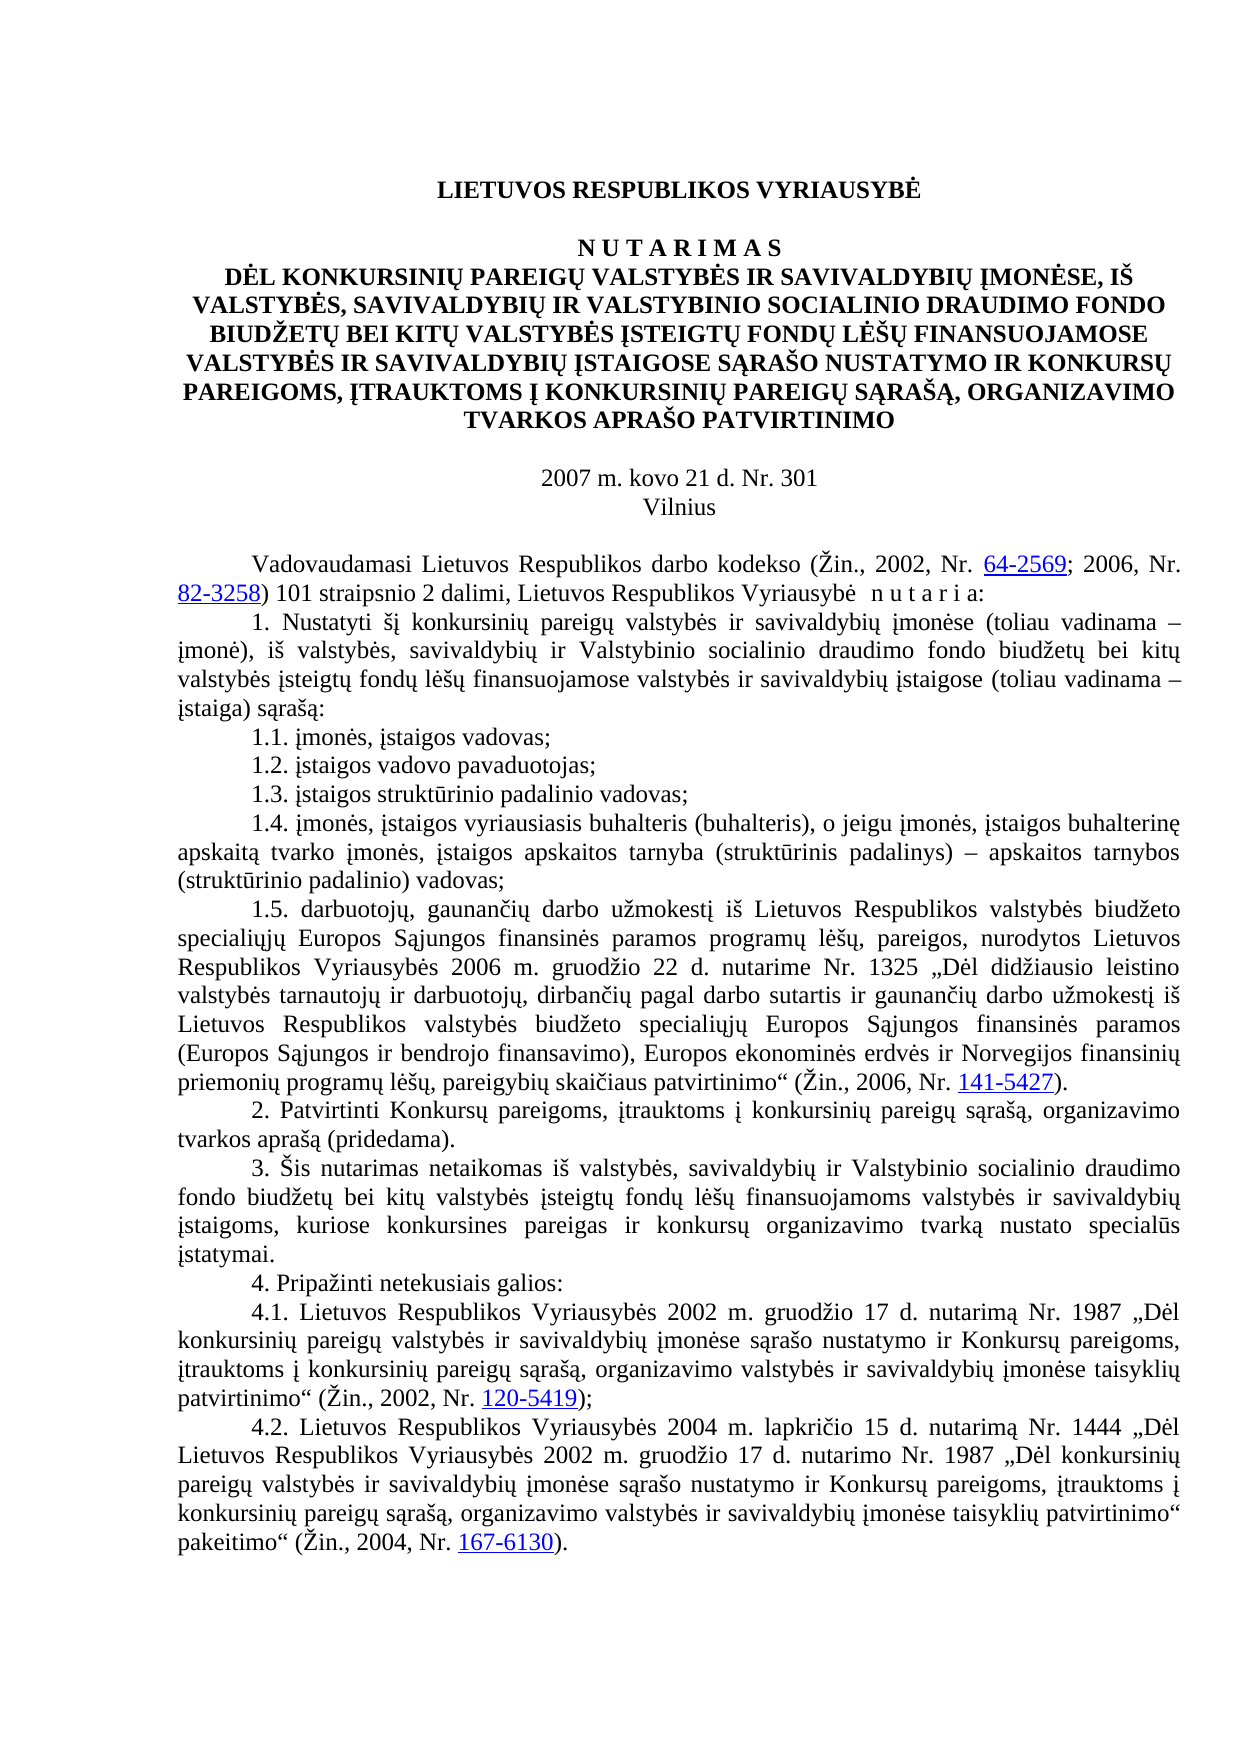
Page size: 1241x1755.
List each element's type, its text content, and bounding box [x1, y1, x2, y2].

text 1.4. įmonės, įstaigos vyriausiasis buhalteris (buhalteris), o jeigu įmonės, įstaigos buhalterinę apskaitą tvarko įmonės, įstaigos apskaitos tarnyba (struktūrinis padalinys) – apskaitos tarnybos (struktūrinio padalinio) vadovas; [177, 808, 1181, 894]
text DĖL KONKURSINIŲ PAREIGŲ VALSTYBĖS IR SAVIVALDYBIŲ ĮMONĖSE, IŠ VALSTYBĖS, SAVIVALDYBIŲ IR VALSTYBINIO SOCIALINIO DRAUDIMO FONDO BIUDŽETŲ BEI KITŲ VALSTYBĖS ĮSTEIGTŲ FONDŲ LĖŠŲ FINANSUOJAMOSE VALSTYBĖS IR SAVIVALDYBIŲ ĮSTAIGOSE SĄRAŠO NUSTATYMO IR KONKURSŲ PAREIGOMS, ĮTRAUKTOMS Į KONKURSINIŲ PAREIGŲ SĄRAŠĄ, ORGANIZAVIMO TVARKOS APRAŠO PATVIRTINIMO [177, 262, 1181, 434]
text 1.5. darbuotojų, gaunančių darbo užmokestį iš Lietuvos Respublikos valstybės biudžeto specialiųjų Europos Sąjungos finansinės paramos programų lėšų, pareigos, nurodytos Lietuvos Respublikos Vyriausybės 2006 m. gruodžio 22 d. nutarime Nr. 1325 „Dėl didžiausio leistino valstybės tarnautojų ir darbuotojų, dirbančių pagal darbo sutartis ir gaunančių darbo užmokestį iš Lietuvos Respublikos valstybės biudžeto specialiųjų Europos Sąjungos finansinės paramos (Europos Sąjungos ir bendrojo finansavimo), Europos ekonominės erdvės ir Norvegijos finansinių priemonių programų lėšų, pareigybių skaičiaus patvirtinimo“ (Žin., 2006, Nr. 141-5427). [177, 894, 1181, 1096]
text 4. Pripažinti netekusiais galios: [177, 1268, 1181, 1297]
text 2007 m. kovo 21 d. Nr. 301 [177, 463, 1181, 492]
text Vilnius [177, 492, 1181, 521]
text Vadovaudamasi Lietuvos Respublikos darbo kodekso (Žin., 2002, Nr. 64-2569; 2006, Nr. 82-3258) 101 straipsnio 2 dalimi, Lietuvos Respublikos Vyriausybė nutaria: [177, 549, 1181, 607]
text 1.3. įstaigos struktūrinio padalinio vadovas; [177, 779, 1181, 808]
text 4.1. Lietuvos Respublikos Vyriausybės 2002 m. gruodžio 17 d. nutarimą Nr. 1987 „Dėl konkursinių pareigų valstybės ir savivaldybių įmonėse sąrašo nustatymo ir Konkursų pareigoms, įtrauktoms į konkursinių pareigų sąrašą, organizavimo valstybės ir savivaldybių įmonėse taisyklių patvirtinimo“ (Žin., 2002, Nr. 120-5419); [177, 1297, 1181, 1412]
text 4.2. Lietuvos Respublikos Vyriausybės 2004 m. lapkričio 15 d. nutarimą Nr. 1444 „Dėl Lietuvos Respublikos Vyriausybės 2002 m. gruodžio 17 d. nutarimo Nr. 1987 „Dėl konkursinių pareigų valstybės ir savivaldybių įmonėse sąrašo nustatymo ir Konkursų pareigoms, įtrauktoms į konkursinių pareigų sąrašą, organizavimo valstybės ir savivaldybių įmonėse taisyklių patvirtinimo“ pakeitimo“ (Žin., 2004, Nr. 167-6130). [177, 1412, 1181, 1556]
text 2. Patvirtinti Konkursų pareigoms, įtrauktoms į konkursinių pareigų sąrašą, organizavimo tvarkos aprašą (pridedama). [177, 1096, 1181, 1153]
text 3. Šis nutarimas netaikomas iš valstybės, savivaldybių ir Valstybinio socialinio draudimo fondo biudžetų bei kitų valstybės įsteigtų fondų lėšų finansuojamoms valstybės ir savivaldybių įstaigoms, kuriose konkursines pareigas ir konkursų organizavimo tvarką nustato specialūs įstatymai. [177, 1153, 1181, 1268]
text 1.1. įmonės, įstaigos vadovas; [177, 722, 1181, 751]
text LIETUVOS RESPUBLIKOS VYRIAUSYBĖ [177, 176, 1181, 204]
text 1. Nustatyti šį konkursinių pareigų valstybės ir savivaldybių įmonėse (toliau vadinama – įmonė), iš valstybės, savivaldybių ir Valstybinio socialinio draudimo fondo biudžetų bei kitų valstybės įsteigtų fondų lėšų finansuojamose valstybės ir savivaldybių įstaigose (toliau vadinama – įstaiga) sąrašą: [177, 607, 1181, 722]
text 1.2. įstaigos vadovo pavaduotojas; [177, 751, 1181, 779]
text N U T A R I M A S [177, 233, 1181, 262]
